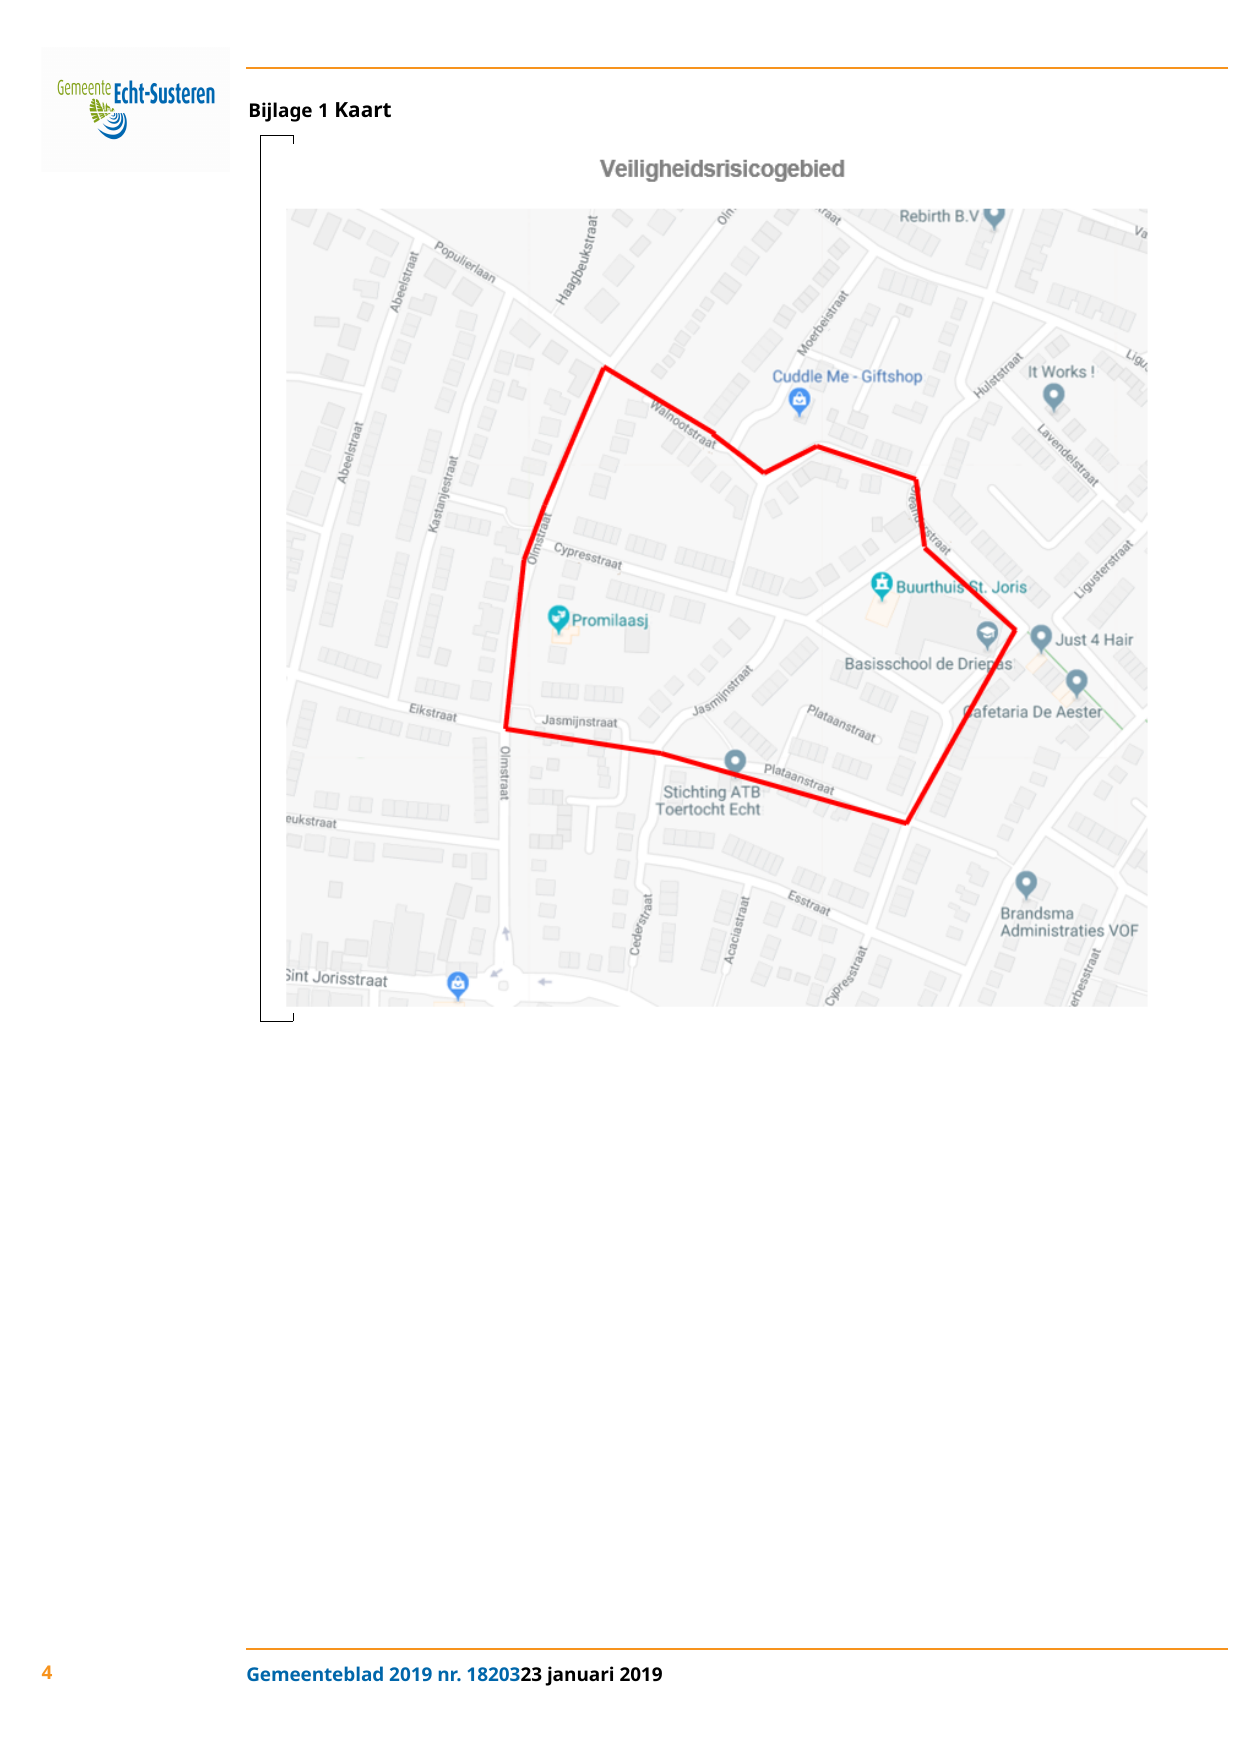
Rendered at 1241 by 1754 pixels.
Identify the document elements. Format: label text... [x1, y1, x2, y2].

picture [41, 47, 231, 172]
picture [268, 144, 1155, 1013]
text Bijlage 1 Kaart [248, 95, 1152, 123]
